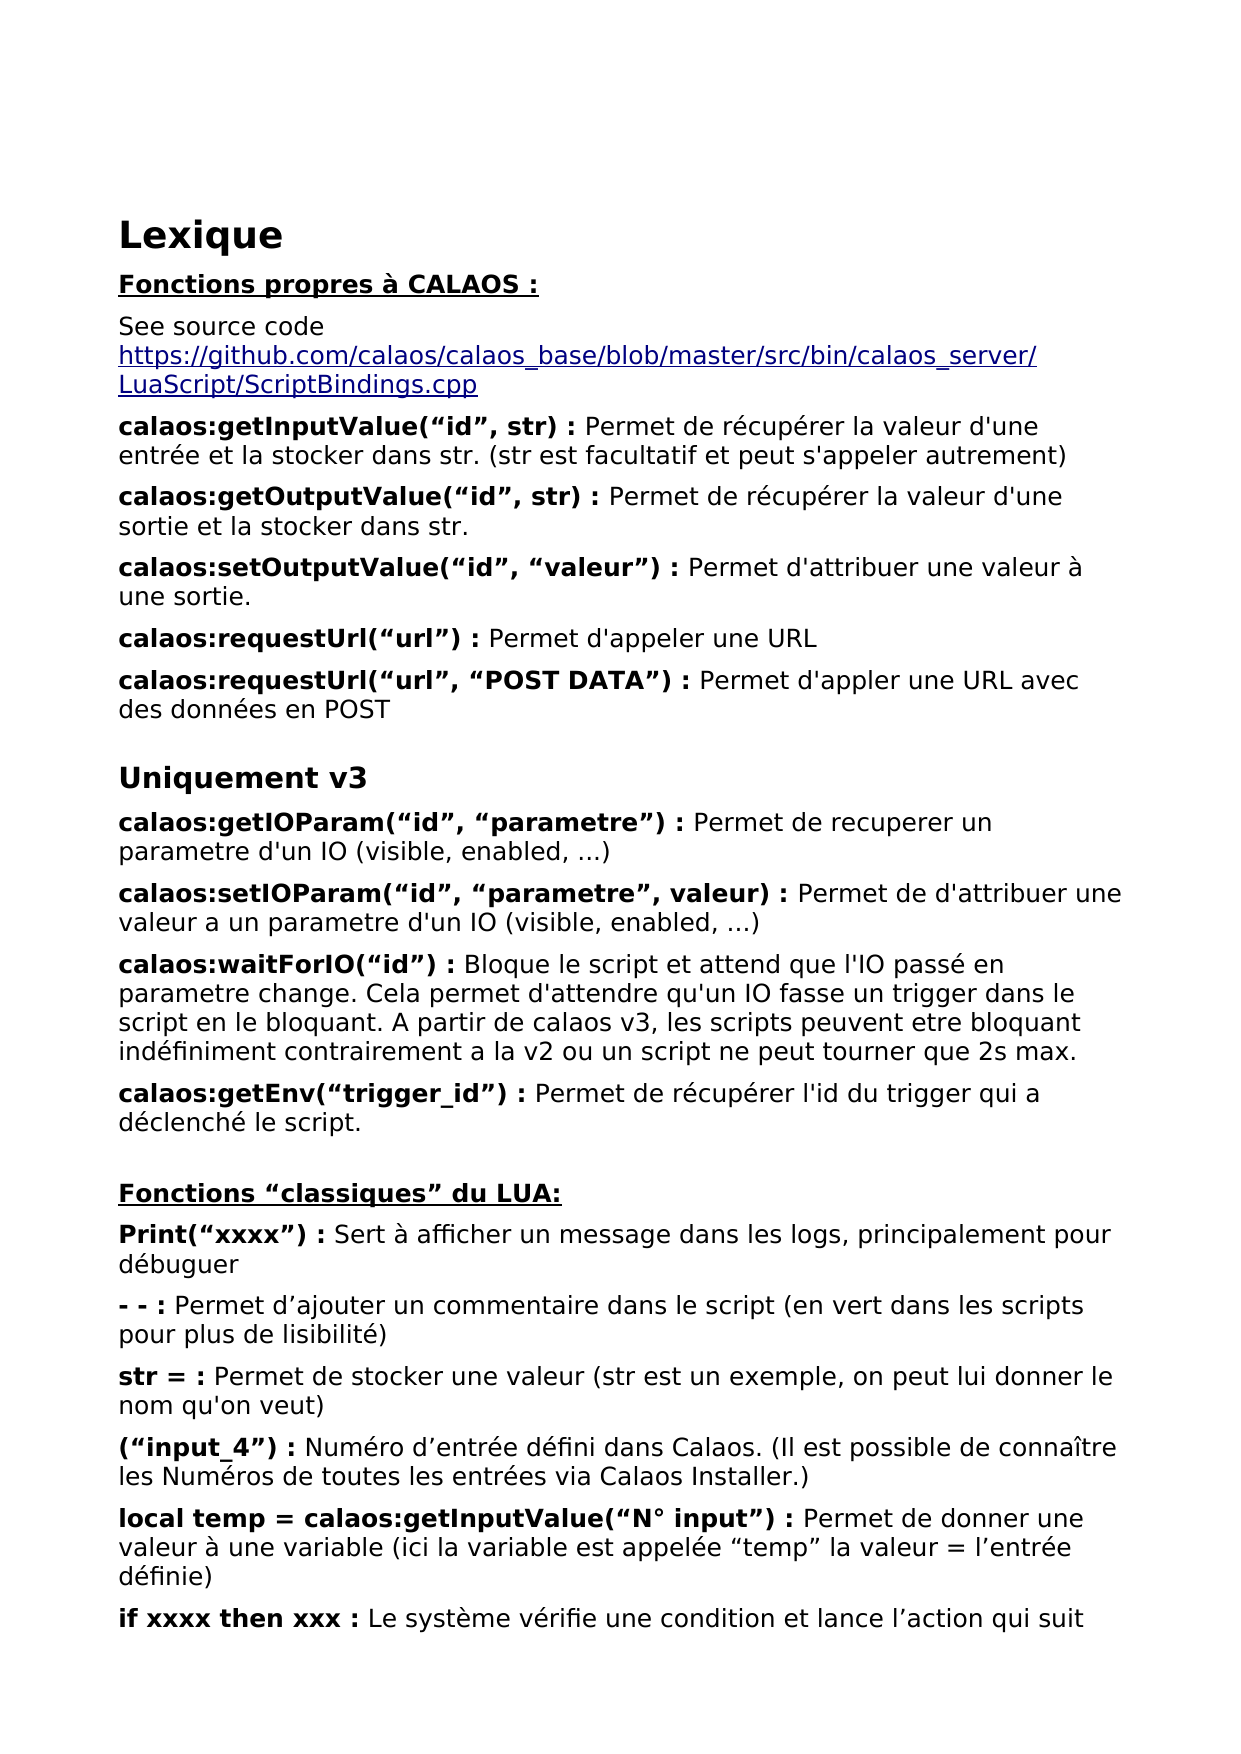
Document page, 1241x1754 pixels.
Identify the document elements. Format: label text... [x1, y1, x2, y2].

subtitle Uniquement v3 [118, 762, 1122, 796]
text (“input_4”) : Numéro d’entrée défini dans Calaos. (Il est possible de connaître les Numéros de toutes les entrées via Calaos Installer.) [118, 1433, 1122, 1492]
text calaos:setOutputValue(“id”, “valeur”) : Permet d'attribuer une valeur à une sortie. [118, 553, 1122, 612]
text Print(“xxxx”) : Sert à afficher un message dans les logs, principalement pour débuguer [118, 1221, 1122, 1279]
text calaos:setIOParam(“id”, “parametre”, valeur) : Permet de d'attribuer une valeur a un parametre d'un IO (visible, enabled, ...) [118, 879, 1122, 937]
text if xxxx then xxx : Le système vérifie une condition et lance l’action qui suit [118, 1604, 1122, 1633]
text calaos:getOutputValue(“id”, str) : Permet de récupérer la valeur d'une sortie et la stocker dans str. [118, 483, 1122, 541]
text calaos:getInputValue(“id”, str) : Permet de récupérer la valeur d'une entrée et la stocker dans str. (str est facultatif et peut s'appeler autrement) [118, 412, 1122, 470]
text See source code https://github.com/calaos/calaos_base/blob/master/src/bin/calaos_server/LuaScript/ScriptBindings.cpp [118, 312, 1122, 399]
subtitle Lexique [118, 214, 1122, 258]
text calaos:waitForIO(“id”) : Bloque le script et attend que l'IO passé en parametre change. Cela permet d'attendre qu'un IO fasse un trigger dans le script en le bloquant. A partir de calaos v3, les scripts peuvent etre bloquant indéfiniment contrairement a la v2 ou un script ne peut tourner que 2s max. [118, 950, 1122, 1067]
text Fonctions propres à CALAOS : [118, 270, 1122, 299]
text calaos:getEnv(“trigger_id”) : Permet de récupérer l'id du trigger qui a déclenché le script. [118, 1079, 1122, 1137]
text str = : Permet de stocker une valeur (str est un exemple, on peut lui donner le nom qu'on veut) [118, 1362, 1122, 1421]
text calaos:getIOParam(“id”, “parametre”) : Permet de recuperer un parametre d'un IO (visible, enabled, ...) [118, 808, 1122, 867]
text Fonctions “classiques” du LUA: [118, 1150, 1122, 1208]
text calaos:requestUrl(“url”) : Permet d'appeler une URL [118, 624, 1122, 653]
text - - : Permet d’ajouter un commentaire dans le script (en vert dans les scripts pour plus de lisibilité) [118, 1292, 1122, 1350]
text local temp = calaos:getInputValue(“N° input”) : Permet de donner une valeur à une variable (ici la variable est appelée “temp” la valeur = l’entrée définie) [118, 1504, 1122, 1592]
text calaos:requestUrl(“url”, “POST DATA”) : Permet d'appler une URL avec des données en POST [118, 666, 1122, 724]
